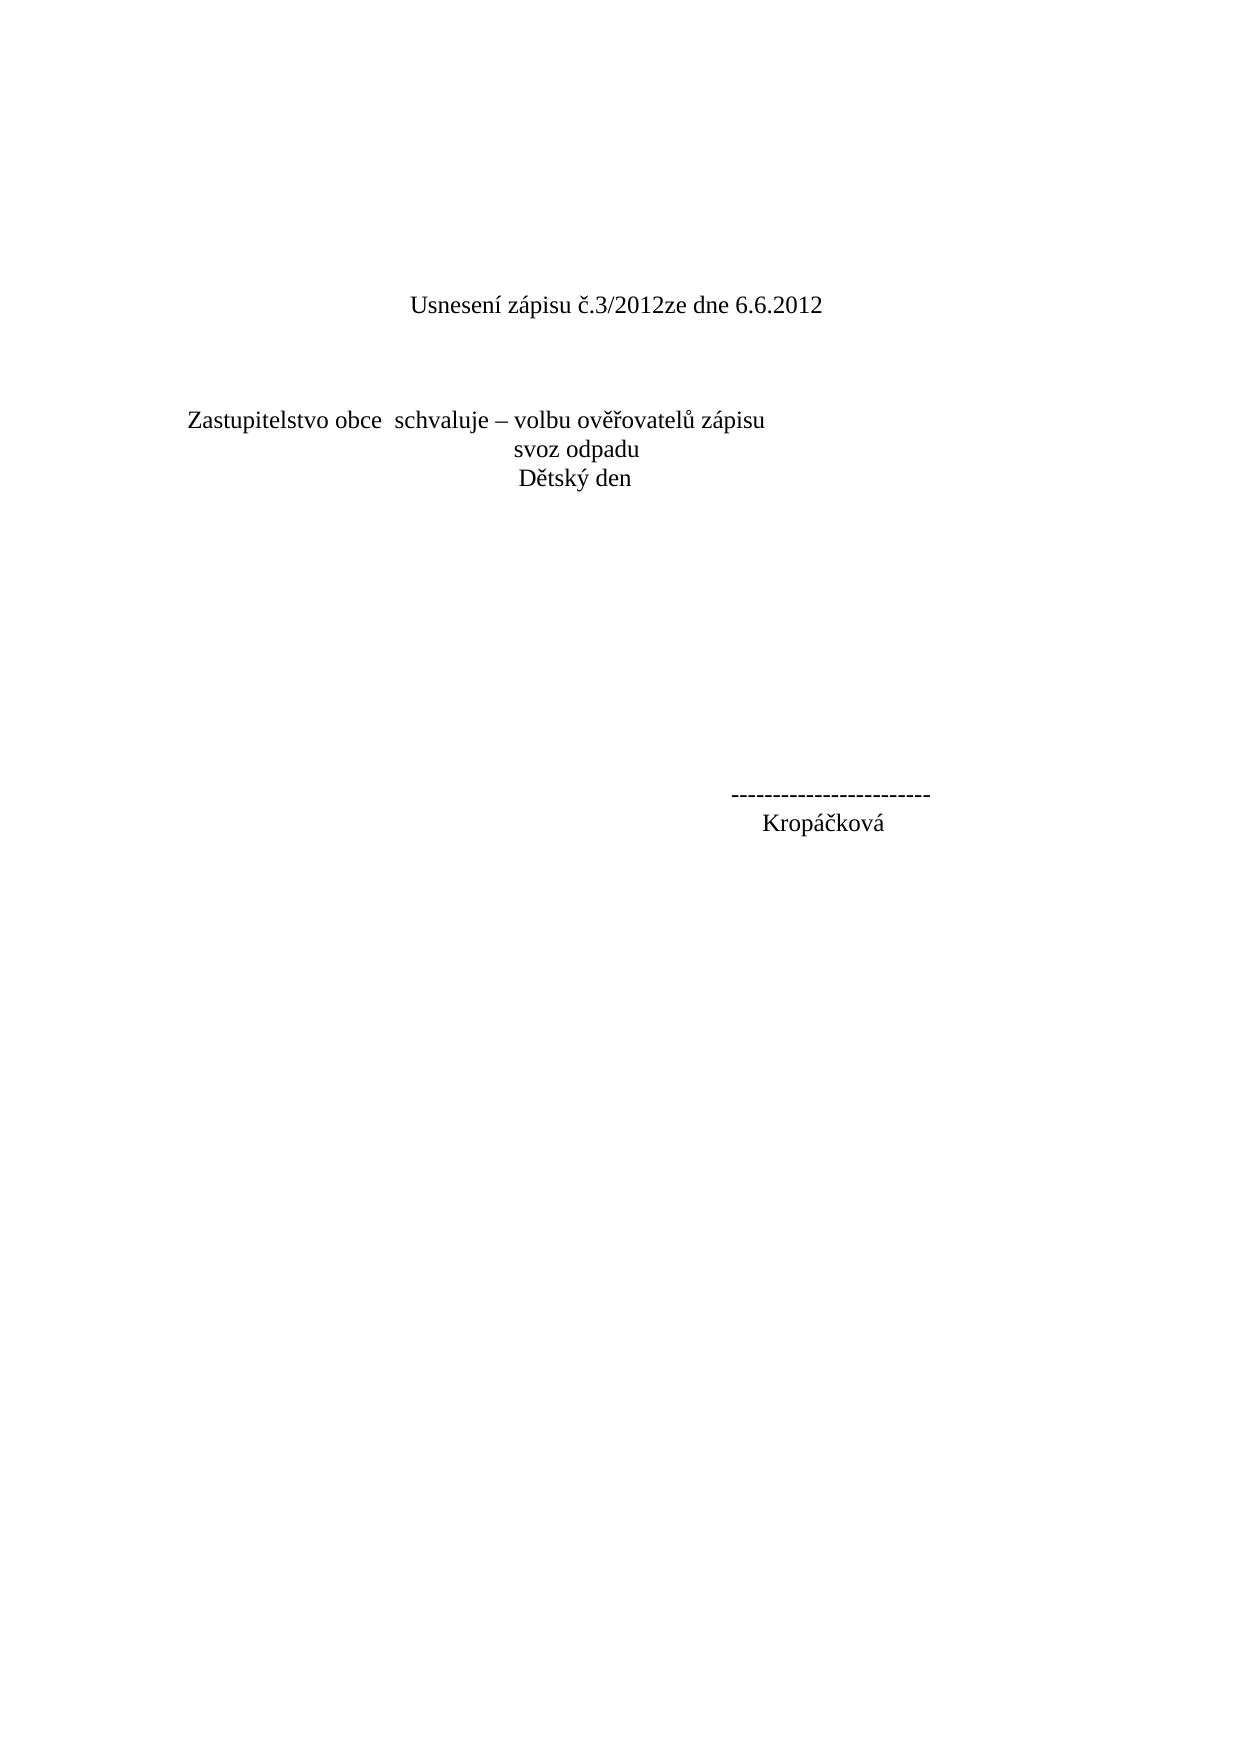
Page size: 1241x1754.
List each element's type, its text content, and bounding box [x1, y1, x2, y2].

text svoz odpadu [187, 434, 1064, 463]
text ------------------------ [187, 779, 1064, 808]
text Dětský den [187, 463, 1064, 492]
text Zastupitelstvo obce schvaluje – volbu ověřovatelů zápisu [187, 406, 1064, 434]
text Kropáčková [187, 808, 1064, 837]
text Usnesení zápisu č.3/2012ze dne 6.6.2012 [187, 291, 1064, 319]
